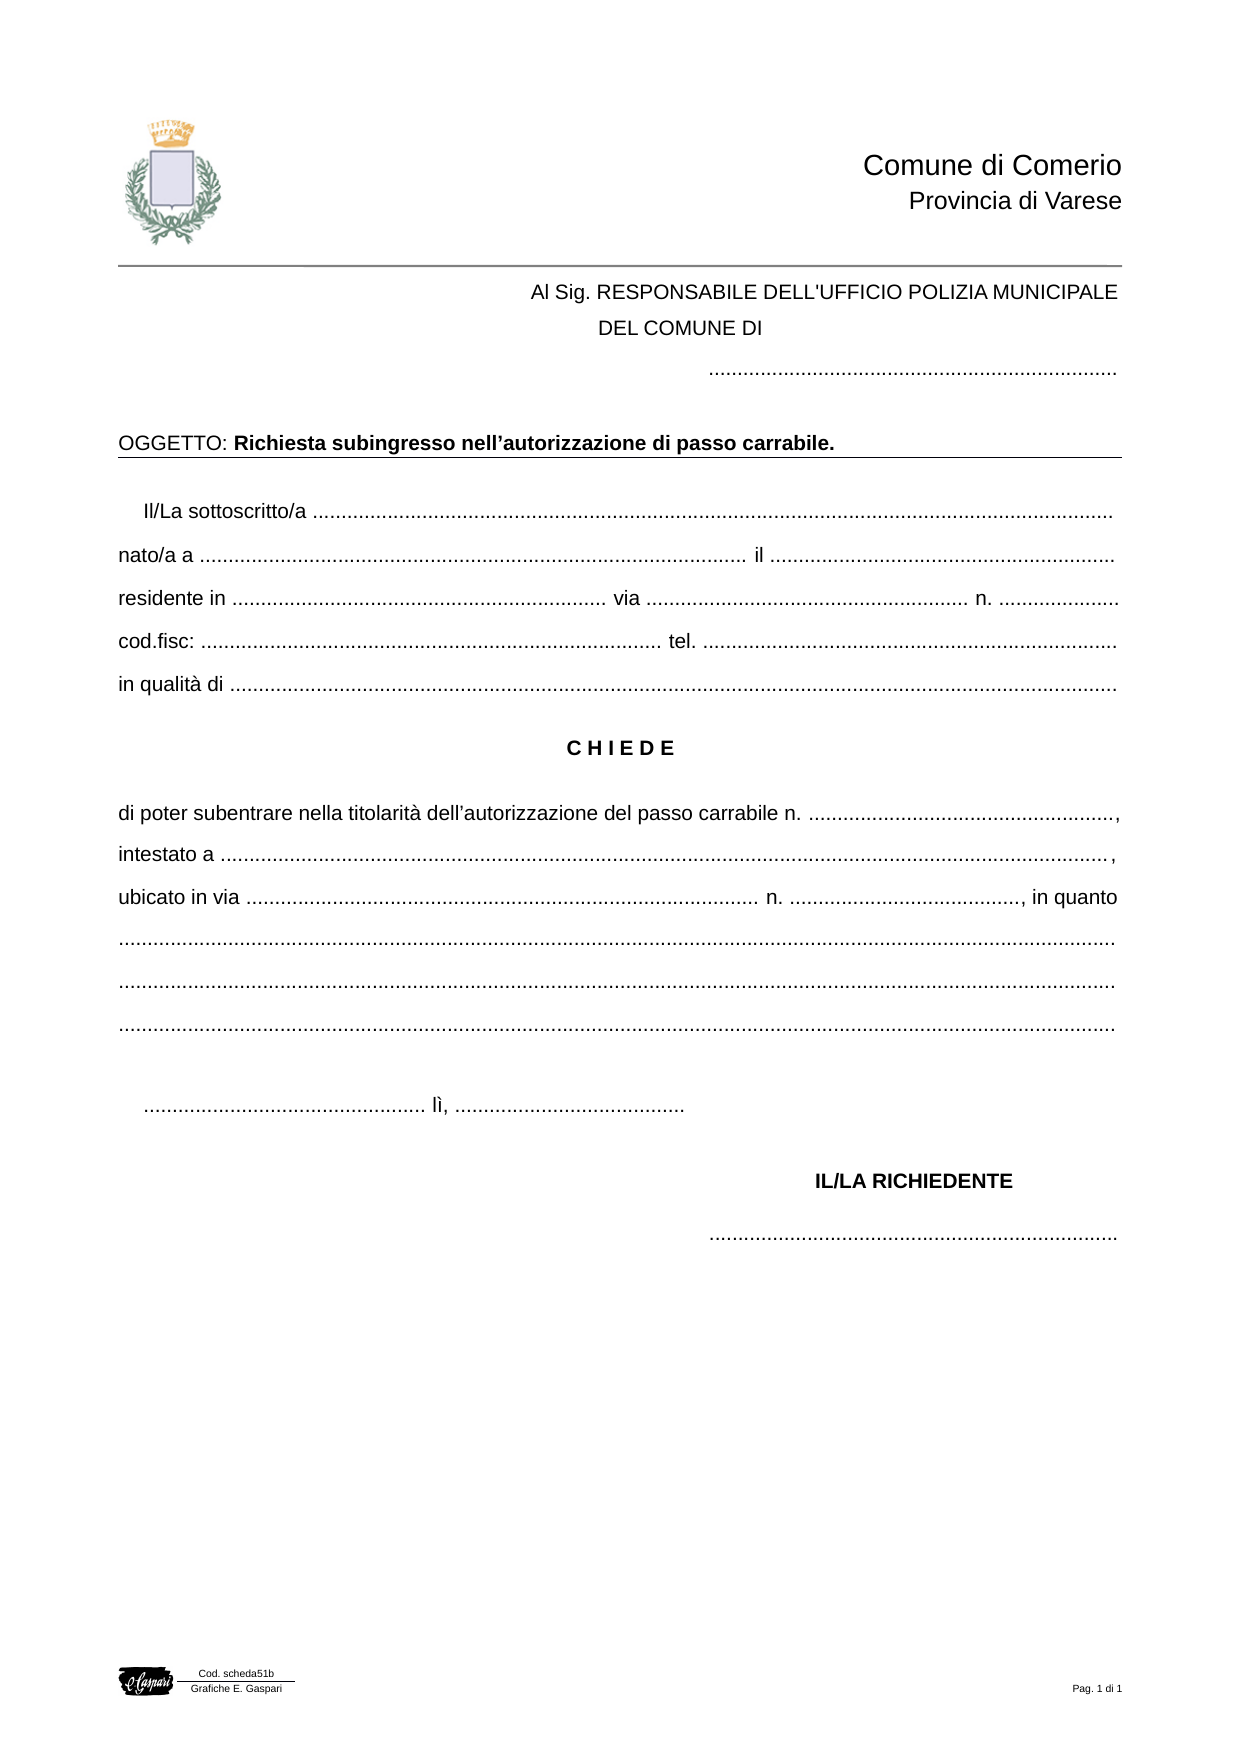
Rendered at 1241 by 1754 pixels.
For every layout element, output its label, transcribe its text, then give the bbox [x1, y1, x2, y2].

text cod.fisc: ................................................................................ tel. ........................................................................ [118, 625, 1122, 654]
text ................................................. lì, ........................................ [143, 1089, 1122, 1117]
text Al Sig. RESPONSABILE DELL'UFFICIO POLIZIA MUNICIPALE [531, 280, 1122, 304]
text ....................................................................... [708, 352, 1122, 381]
text OGGETTO: Richiesta subingresso nell’autorizzazione di passo carrabile. [118, 431, 1122, 457]
text ............................................................................................................................................................................. [118, 1008, 1122, 1037]
picture [118, 1666, 174, 1696]
text IL/LA RICHIEDENTE [706, 1169, 1122, 1193]
text residente in ................................................................. via ........................................................ n. ..................... [118, 582, 1122, 611]
text ubicato in via ......................................................................................... n. ........................................, in quanto ............................................................................................................................................................................. [118, 881, 1122, 951]
text Il/La sottoscritto/a ........................................................................................................................................... [118, 496, 1122, 524]
text C H I E D E [118, 736, 1122, 760]
text ....................................................................... [706, 1217, 1122, 1246]
picture [122, 117, 224, 248]
text Provincia di Varese [224, 186, 1122, 215]
text ............................................................................................................................................................................. [118, 965, 1122, 994]
text DEL COMUNE DI [598, 316, 1122, 340]
text in qualità di .......................................................................................................................................................... [118, 668, 1122, 697]
text nato/a a ............................................................................................... il ............................................................ [118, 539, 1122, 567]
text di poter subentrare nella titolarità dell’autorizzazione del passo carrabile n. ....................................................., intestato a .........................................................................................................................................................., [118, 797, 1122, 867]
text Comune di Comerio [224, 148, 1122, 181]
